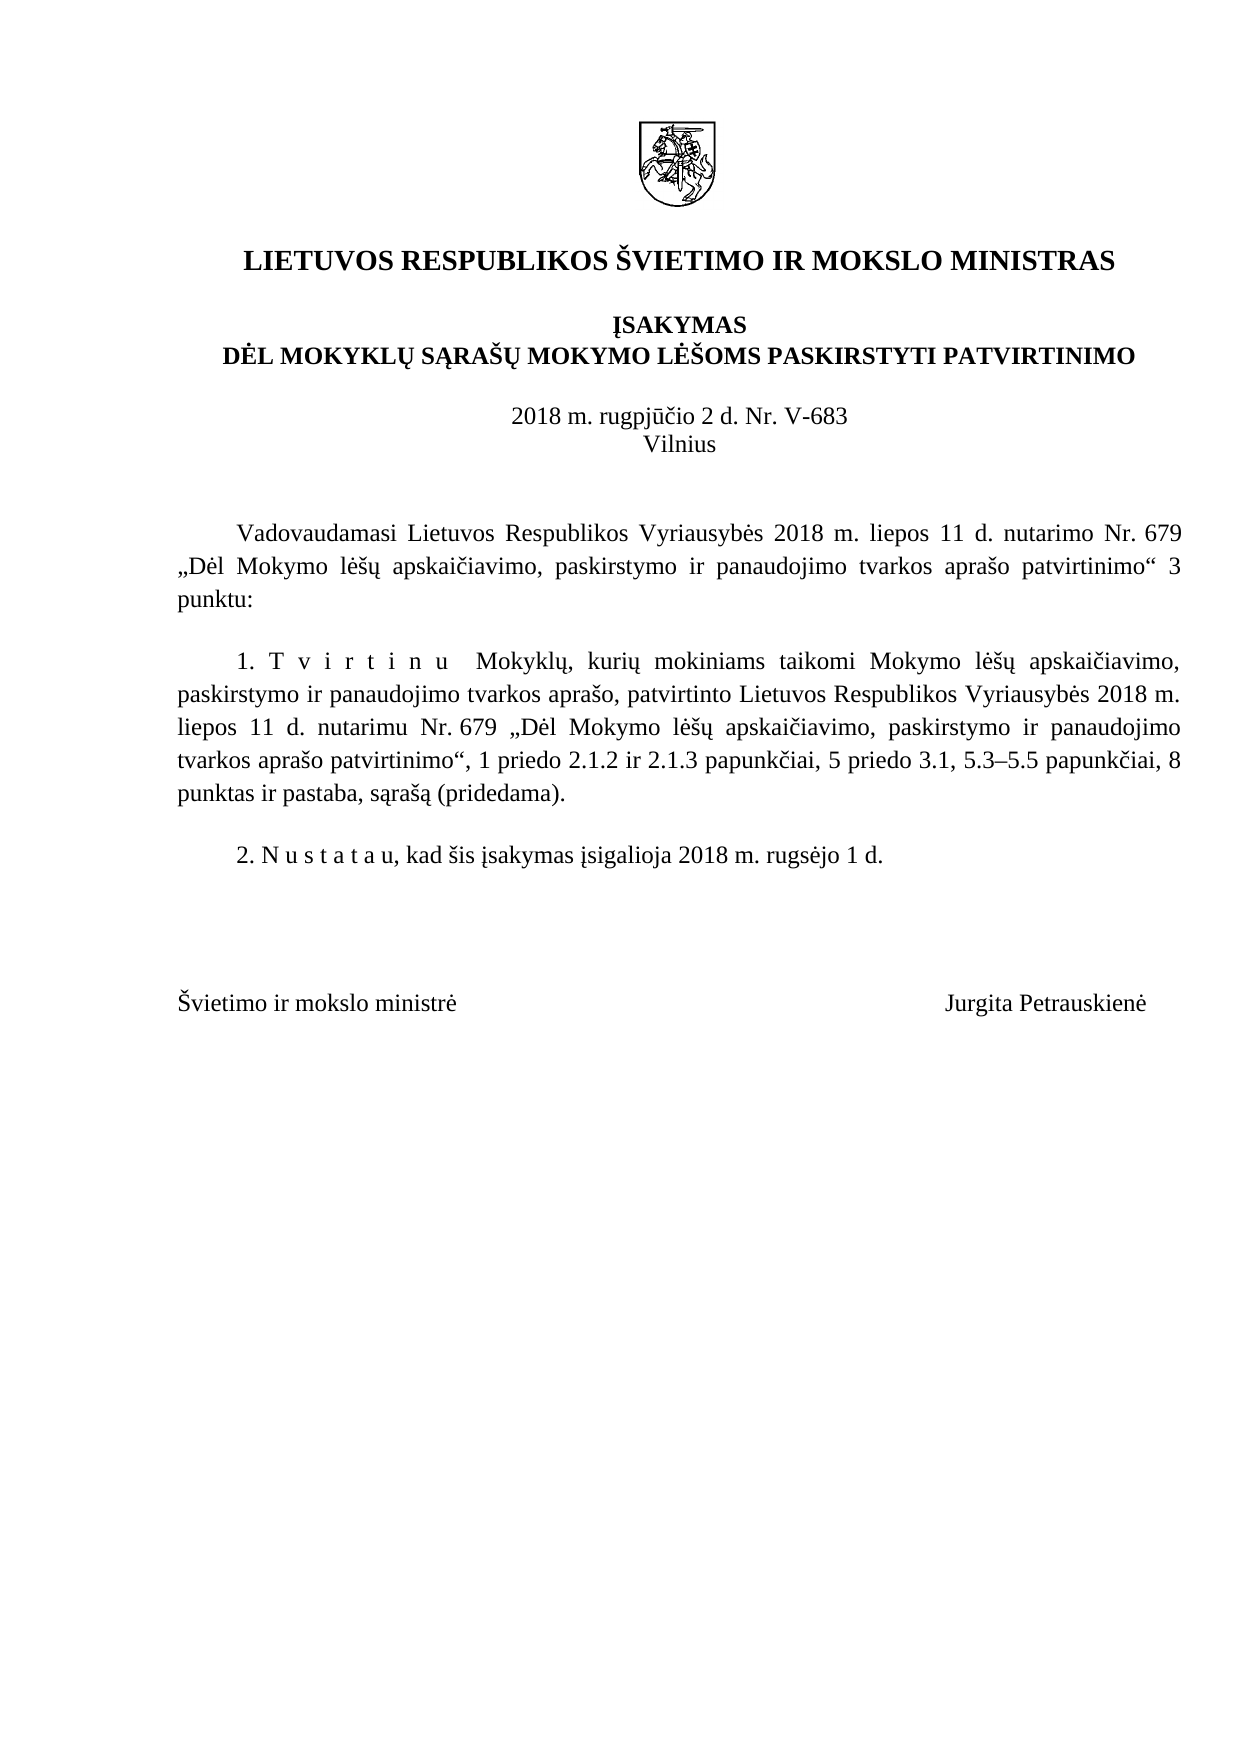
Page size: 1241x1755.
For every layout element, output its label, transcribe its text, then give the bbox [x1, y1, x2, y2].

text Švietimo ir mokslo ministrė Jurgita Petrauskienė [177, 988, 1182, 1017]
text Vadovaudamasi Lietuvos Respublikos Vyriausybės 2018 m. liepos 11 d. nutarimo Nr. 679 „Dėl Mokymo lėšų apskaičiavimo, paskirstymo ir panaudojimo tvarkos aprašo patvirtinimo“ 3 punktu: [177, 518, 1182, 613]
text ĮSAKYMAS [177, 310, 1182, 338]
text DĖL MOKYKLŲ SĄRAŠŲ MOKYMO LĖŠOMS PASKIRSTYTI PATVIRTINIMO [177, 341, 1182, 370]
text 2. N u s t a t a u, kad šis įsakymas įsigalioja 2018 m. rugsėjo 1 d. [177, 840, 1182, 869]
text Vilnius [177, 429, 1182, 458]
text 1. T v i r t i n u Mokyklų, kurių mokiniams taikomi Mokymo lėšų apskaičiavimo, paskirstymo ir panaudojimo tvarkos aprašo, patvirtinto Lietuvos Respublikos Vyriausybės 2018 m. liepos 11 d. nutarimu Nr. 679 „Dėl Mokymo lėšų apskaičiavimo, paskirstymo ir panaudojimo tvarkos aprašo patvirtinimo“, 1 priedo 2.1.2 ir 2.1.3 papunkčiai, 5 priedo 3.1, 5.3–5.5 papunkčiai, 8 punktas ir pastaba, sąrašą (pridedama). [177, 646, 1182, 807]
text 2018 m. rugpjūčio 2 d. Nr. V-683 [177, 401, 1182, 429]
text LIETUVOS RESPUBLIKOS ŠVIETIMO IR MOKSLO MINISTRAS [177, 243, 1182, 276]
